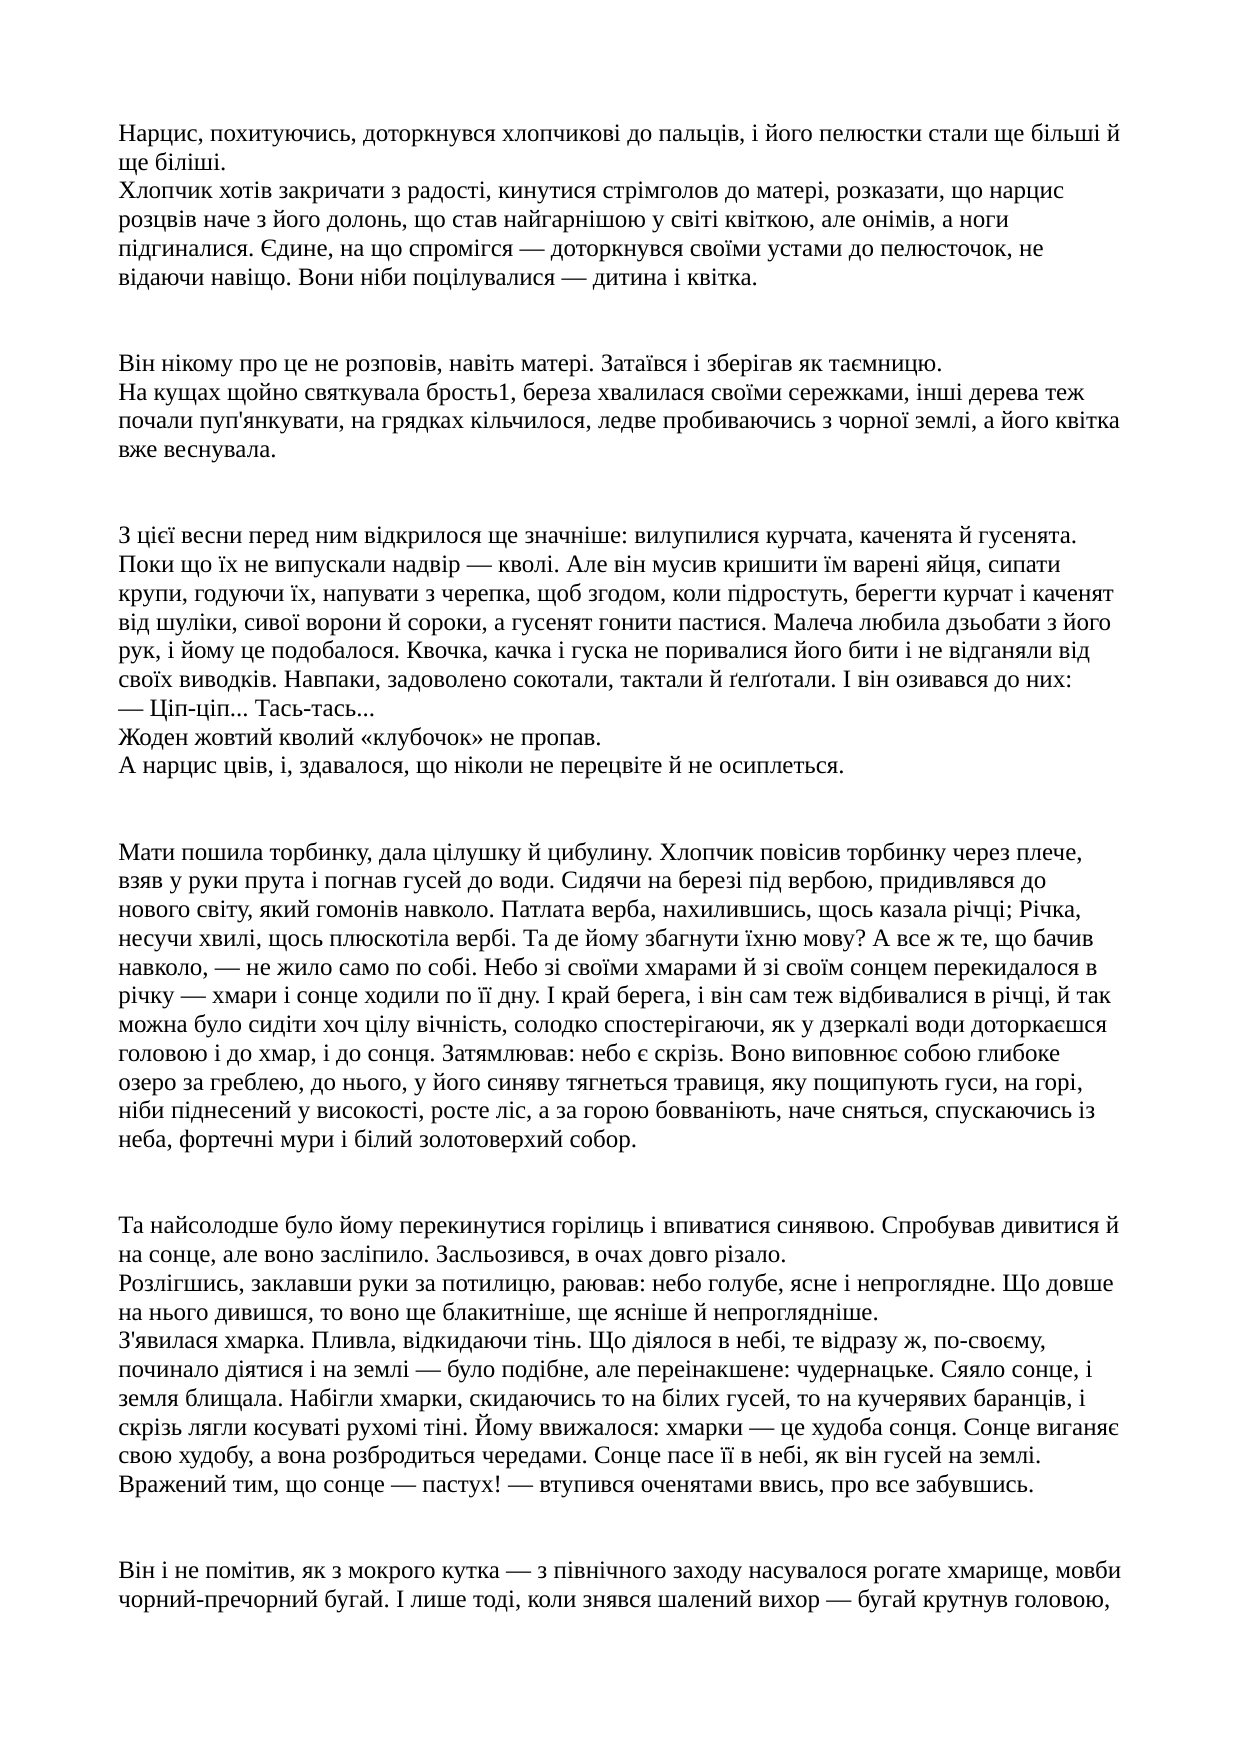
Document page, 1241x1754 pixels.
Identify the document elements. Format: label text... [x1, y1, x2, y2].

text — Ціп-ціп... Тась-тась... [118, 693, 1122, 722]
text Жоден жовтий кволий «клубочок» не пропав. [118, 722, 1122, 751]
text На кущах щойно святкувала брость1, береза хвалилася своїми сережками, інші дерева теж почали пуп'янкувати, на грядках кільчилося, ледве пробиваючись з чорної землі, а його квітка вже веснувала. [118, 377, 1122, 463]
text Він і не помітив, як з мокрого кутка — з північного заходу насувалося рогате хмарище, мовби чорний-пречорний бугай. І лише тоді, коли знявся шалений вихор — бугай крутнув головою, [118, 1556, 1122, 1613]
text З цієї весни перед ним відкрилося ще значніше: вилупилися курчата, каченята й гусенята. Поки що їх не випускали надвір — кволі. Але він мусив кришити їм варені яйця, сипати крупи, годуючи їх, напувати з черепка, щоб згодом, коли підростуть, берегти курчат і каченят від шуліки, сивої ворони й сороки, а гусенят гонити пастися. Малеча любила дзьобати з його рук, і йому це подобалося. Квочка, качка і гуска не поривалися його бити і не відганяли від своїх виводків. Навпаки, задоволено сокотали, тактали й ґелґотали. І він озивався до них: [118, 521, 1122, 693]
text Нарцис, похитуючись, доторкнувся хлопчикові до пальців, і його пелюстки стали ще більші й ще біліші. [118, 118, 1122, 176]
text Розлігшись, заклавши руки за потилицю, раював: небо голубе, ясне і непроглядне. Що довше на нього дивишся, то воно ще блакитніше, ще ясніше й непроглядніше. [118, 1268, 1122, 1326]
text Він нікому про це не розповів, навіть матері. Затаївся і зберігав як таємницю. [118, 348, 1122, 377]
text Хлопчик хотів закричати з радості, кинутися стрімголов до матері, розказати, що нарцис розцвів наче з його долонь, що став найгарнішою у світі квіткою, але онімів, а ноги підгиналися. Єдине, на що спромігся — доторкнувся своїми устами до пелюсточок, не відаючи навіщо. Вони ніби поцілувалися — дитина і квітка. [118, 176, 1122, 291]
text З'явилася хмарка. Пливла, відкидаючи тінь. Що діялося в небі, те відразу ж, по-своєму, починало діятися і на землі — було подібне, але переінакшене: чудернацьке. Сяяло сонце, і земля блищала. Набігли хмарки, скидаючись то на білих гусей, то на кучерявих баранців, і скрізь лягли косуваті рухомі тіні. Йому ввижалося: хмарки — це худоба сонця. Сонце виганяє свою худобу, а вона розбродиться чередами. Сонце пасе її в небі, як він гусей на землі. Вражений тим, що сонце — пастух! — втупився оченятами ввись, про все забувшись. [118, 1326, 1122, 1498]
text А нарцис цвів, і, здавалося, що ніколи не перецвіте й не осиплеться. [118, 751, 1122, 779]
text Мати пошила торбинку, дала цілушку й цибулину. Хлопчик повісив торбинку через плече, взяв у руки прута і погнав гусей до води. Сидячи на березі під вербою, придивлявся до нового світу, який гомонів навколо. Патлата верба, нахилившись, щось казала річці; Річка, несучи хвилі, щось плюскотіла вербі. Та де йому збагнути їхню мову? А все ж те, що бачив навколо, — не жило само по собі. Небо зі своїми хмарами й зі своїм сонцем перекидалося в річку — хмари і сонце ходили по її дну. І край берега, і він сам теж відбивалися в річці, й так можна було сидіти хоч цілу вічність, солодко спостерігаючи, як у дзеркалі води доторкаєшся головою і до хмар, і до сонця. Затямлював: небо є скрізь. Воно виповнює собою глибоке озеро за греблею, до нього, у його синяву тягнеться травиця, яку пощипують гуси, на горі, ніби піднесений у високості, росте ліс, а за горою бовваніють, наче сняться, спускаючись із неба, фортечні мури і білий золотоверхий собор. [118, 837, 1122, 1153]
text Та найсолодше було йому перекинутися горілиць і впиватися синявою. Спробував дивитися й на сонце, але воно засліпило. Засльозився, в очах довго різало. [118, 1211, 1122, 1268]
